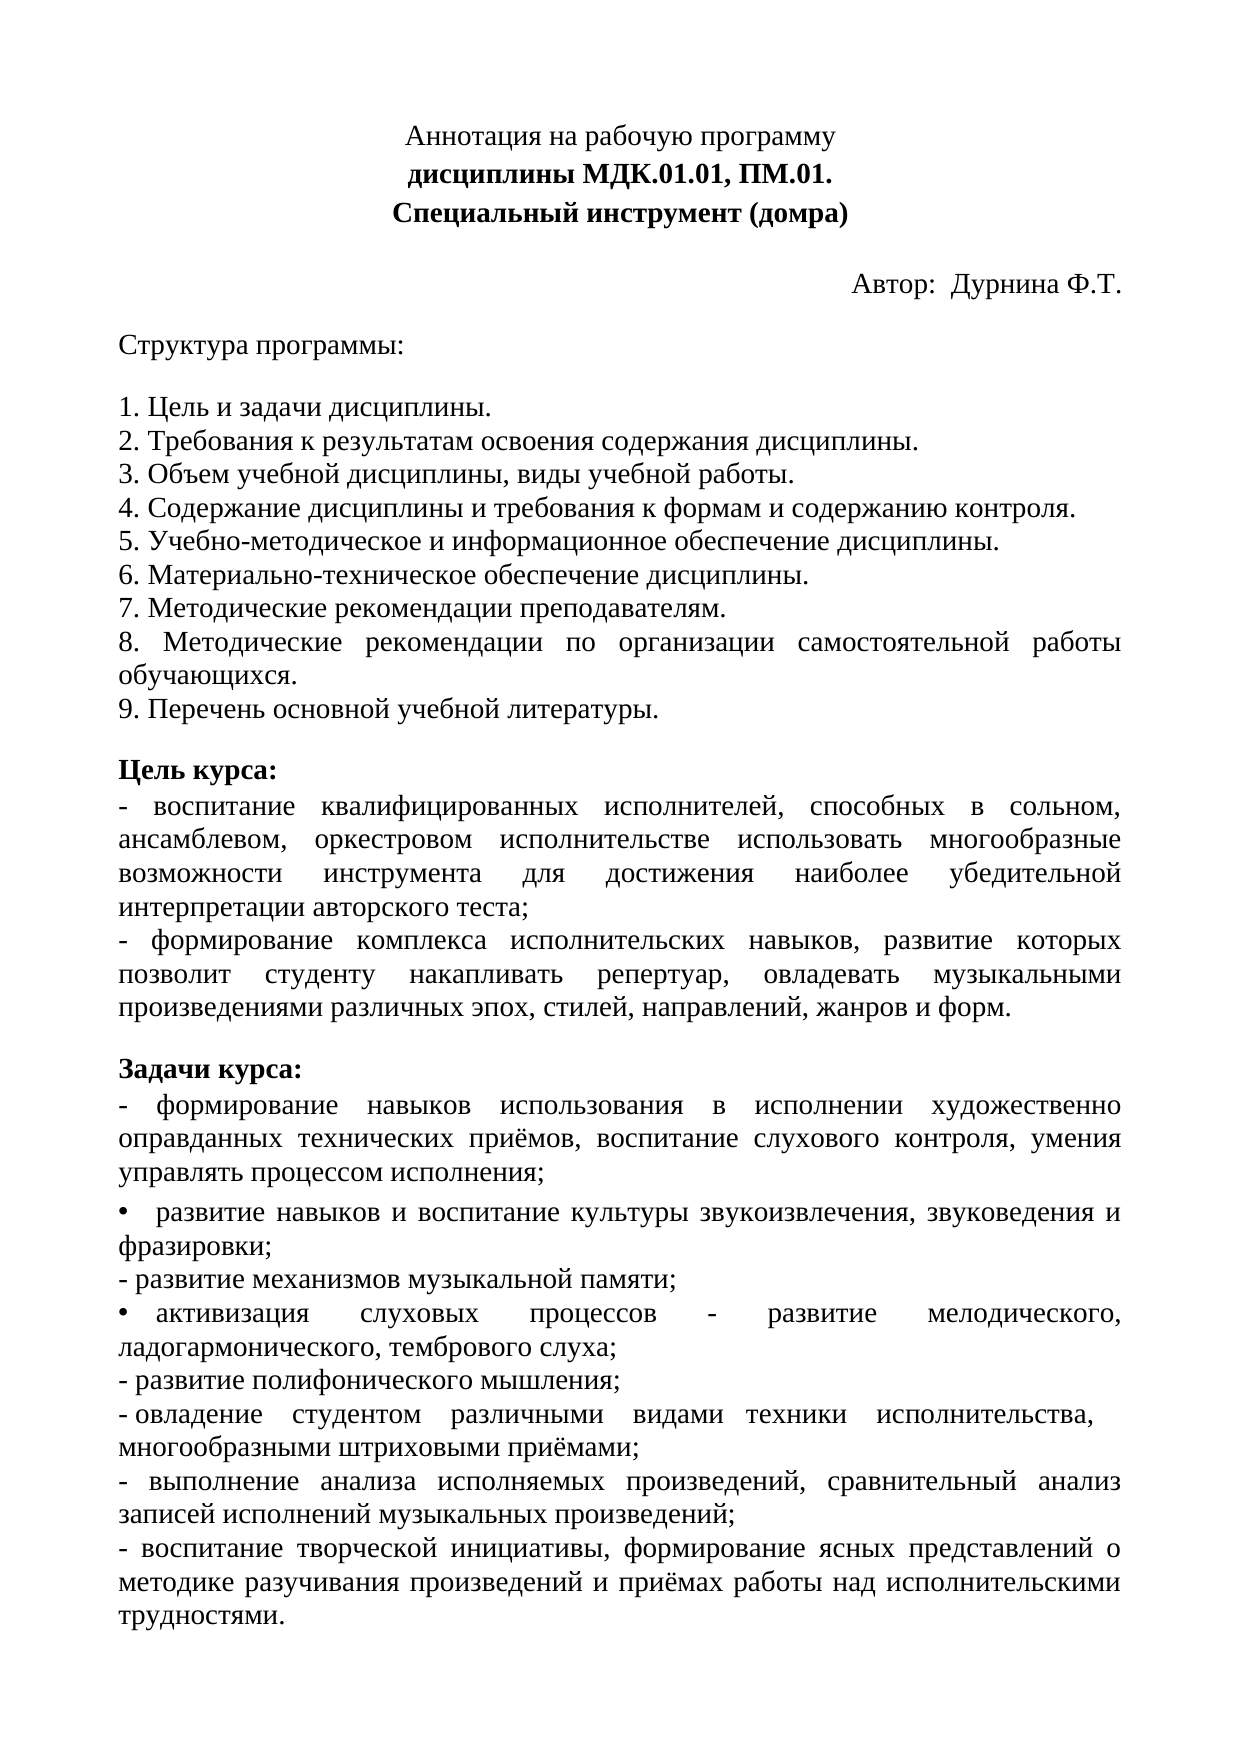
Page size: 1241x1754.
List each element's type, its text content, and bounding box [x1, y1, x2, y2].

text 4. Содержание дисциплины и требования к формам и содержанию контроля. [118, 490, 1122, 523]
text - воспитание квалифицированных исполнителей, способных в сольном, ансамблевом, оркестровом исполнительстве использовать многообразные возможности инструмента для достижения наиболее убедительной интерпретации авторского теста; [118, 788, 1122, 922]
text - выполнение анализа исполняемых произведений, сравнительный анализ записей исполнений музыкальных произведений; [118, 1463, 1122, 1530]
text Специальный инструмент (домра) [118, 195, 1122, 229]
text 6. Материально-техническое обеспечение дисциплины. [118, 557, 1122, 590]
text - воспитание творческой инициативы, формирование ясных представлений о методике разучивания произведений и приёмах работы над исполнительскими трудностями. [118, 1530, 1122, 1631]
text 7. Методические рекомендации преподавателям. [118, 590, 1122, 624]
text - формирование навыков использования в исполнении художественно оправданных технических приёмов, воспитание слухового контроля, умения управлять процессом исполнения; [118, 1087, 1122, 1187]
text - формирование комплекса исполнительских навыков, развитие которых позволит студенту накапливать репертуар, овладевать музыкальными произведениями различных эпох, стилей, направлений, жанров и форм. [118, 922, 1122, 1023]
text - развитие полифонического мышления; [118, 1362, 1122, 1396]
text 2. Требования к результатам освоения содержания дисциплины. [118, 423, 1122, 456]
text 5. Учебно-методическое и информационное обеспечение дисциплины. [118, 523, 1122, 557]
text 1. Цель и задачи дисциплины. [118, 389, 1122, 423]
text - развитие механизмов музыкальной памяти; [118, 1262, 1122, 1295]
text 9. Перечень основной учебной литературы. [118, 691, 1122, 724]
text Автор: Дурнина Ф.Т. [118, 266, 1122, 299]
text Аннотация на рабочую программу [118, 118, 1122, 152]
text дисциплины МДК.01.01, ПМ.01. [118, 157, 1122, 190]
text 8. Методические рекомендации по организации самостоятельной работы обучающихся. [118, 624, 1122, 691]
text 3. Объем учебной дисциплины, виды учебной работы. [118, 456, 1122, 490]
text - овладение студентом различными видами техники исполнительства, многообразными штриховыми приёмами; [118, 1396, 1122, 1463]
text Структура программы: [118, 327, 1122, 361]
list развитие навыков и воспитание культуры звукоизвлечения, звуковедения и фразировки; [81, 1194, 1122, 1262]
list активизация слуховых процессов - развитие мелодического, ладогармонического, тембрового слуха; [81, 1295, 1122, 1362]
text Цель курса: [118, 752, 1122, 786]
text Задачи курса: [118, 1051, 1122, 1084]
